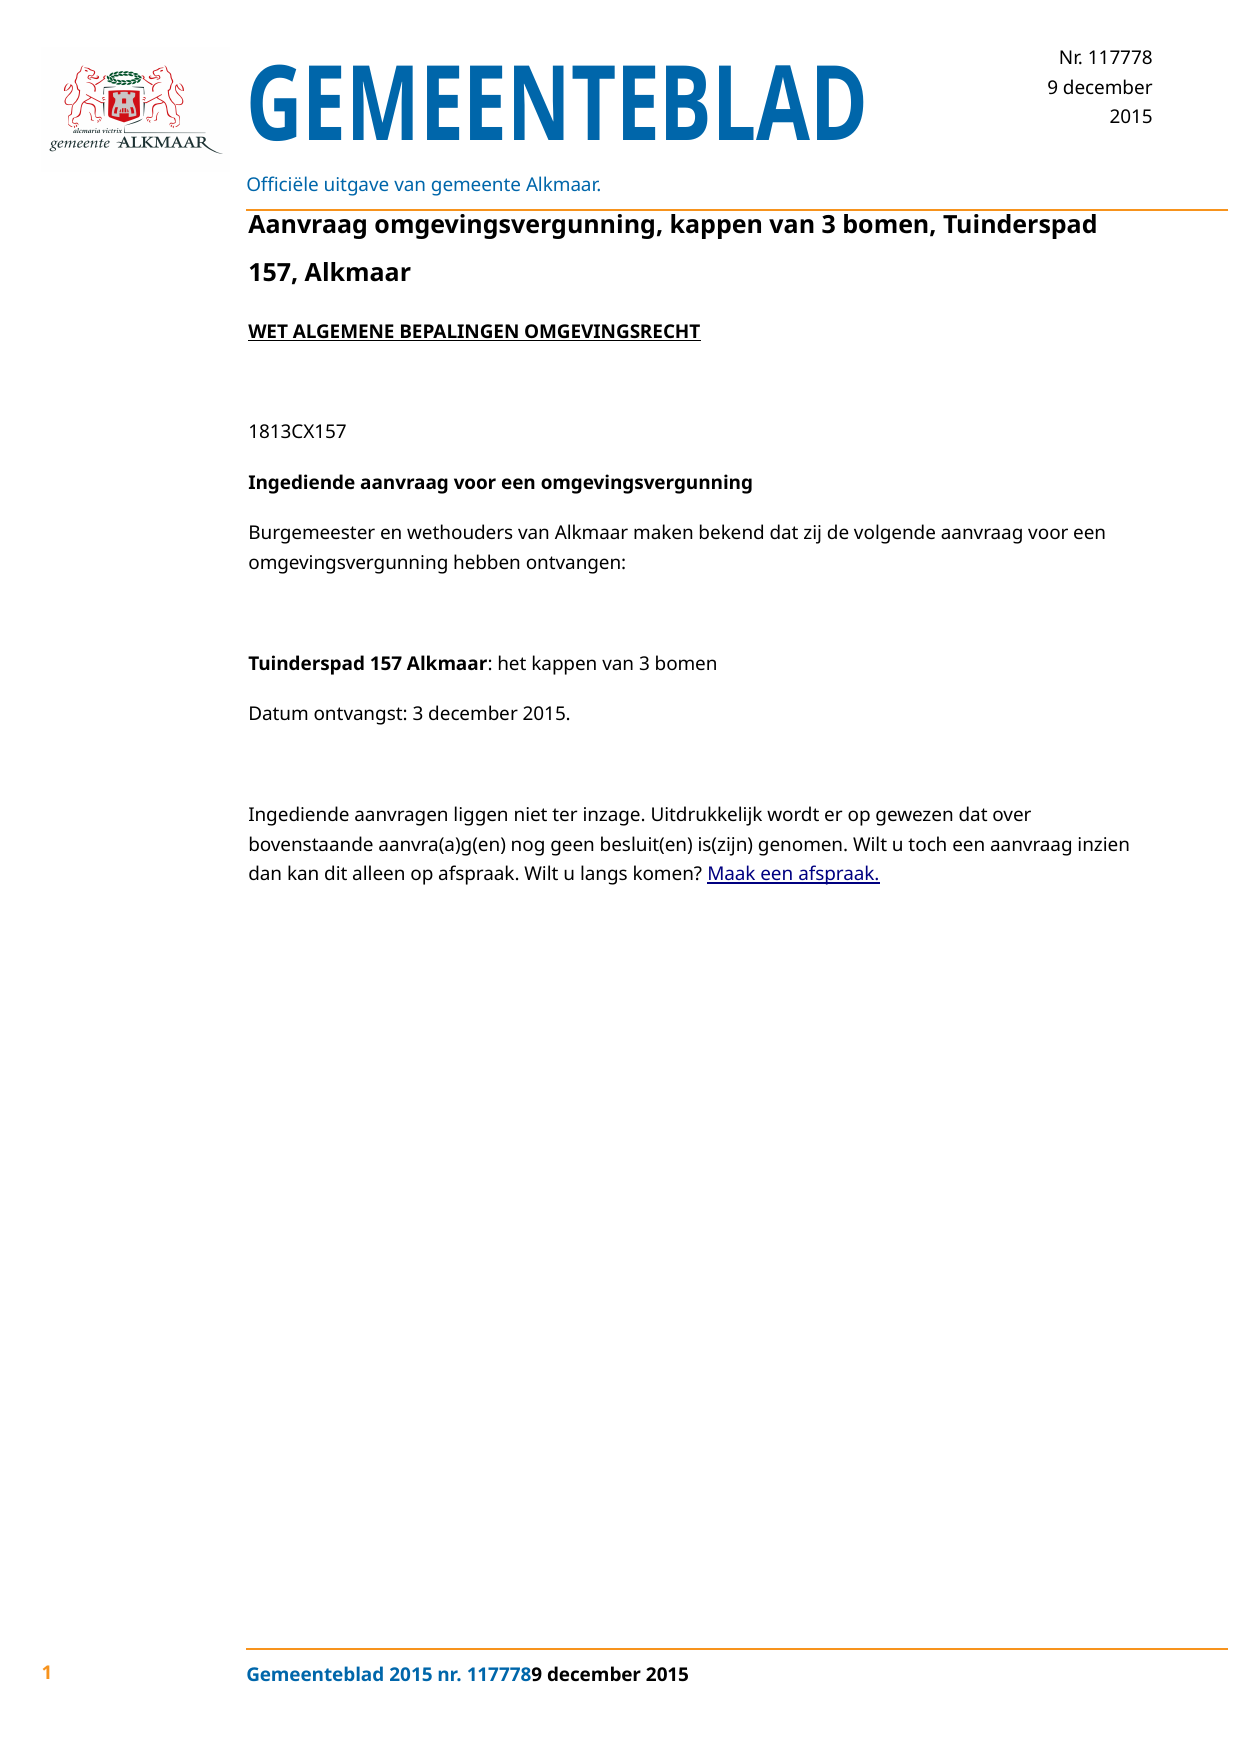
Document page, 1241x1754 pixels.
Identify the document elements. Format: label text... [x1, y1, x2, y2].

text Ingediende aanvraag voor een omgevingsvergunning [248, 469, 1152, 495]
picture [41, 47, 231, 172]
text Burgemeester en wethouders van Alkmaar maken bekend dat zij de volgende aanvraag voor een omgevingsvergunning hebben ontvangen: [248, 519, 1152, 575]
text Ingediende aanvragen liggen niet ter inzage. Uitdrukkelijk wordt er op gewezen dat over bovenstaande aanvra(a)g(en) nog geen besluit(en) is(zijn) genomen. Wilt u toch een aanvraag inzien dan kan dit alleen op afspraak. Wilt u langs komen? Maak een afspraak. [248, 801, 1152, 886]
text Tuinderspad 157 Alkmaar: het kappen van 3 bomen [248, 650, 1152, 676]
text 1813CX157 [248, 419, 1152, 444]
text Datum ontvangst: 3 december 2015. [248, 700, 1152, 726]
text Aanvraag omgevingsvergunning, kappen van 3 bomen, Tuinderspad 157, Alkmaar [248, 211, 1152, 288]
text WET ALGEMENE BEPALINGEN OMGEVINGSRECHT [248, 318, 1152, 344]
